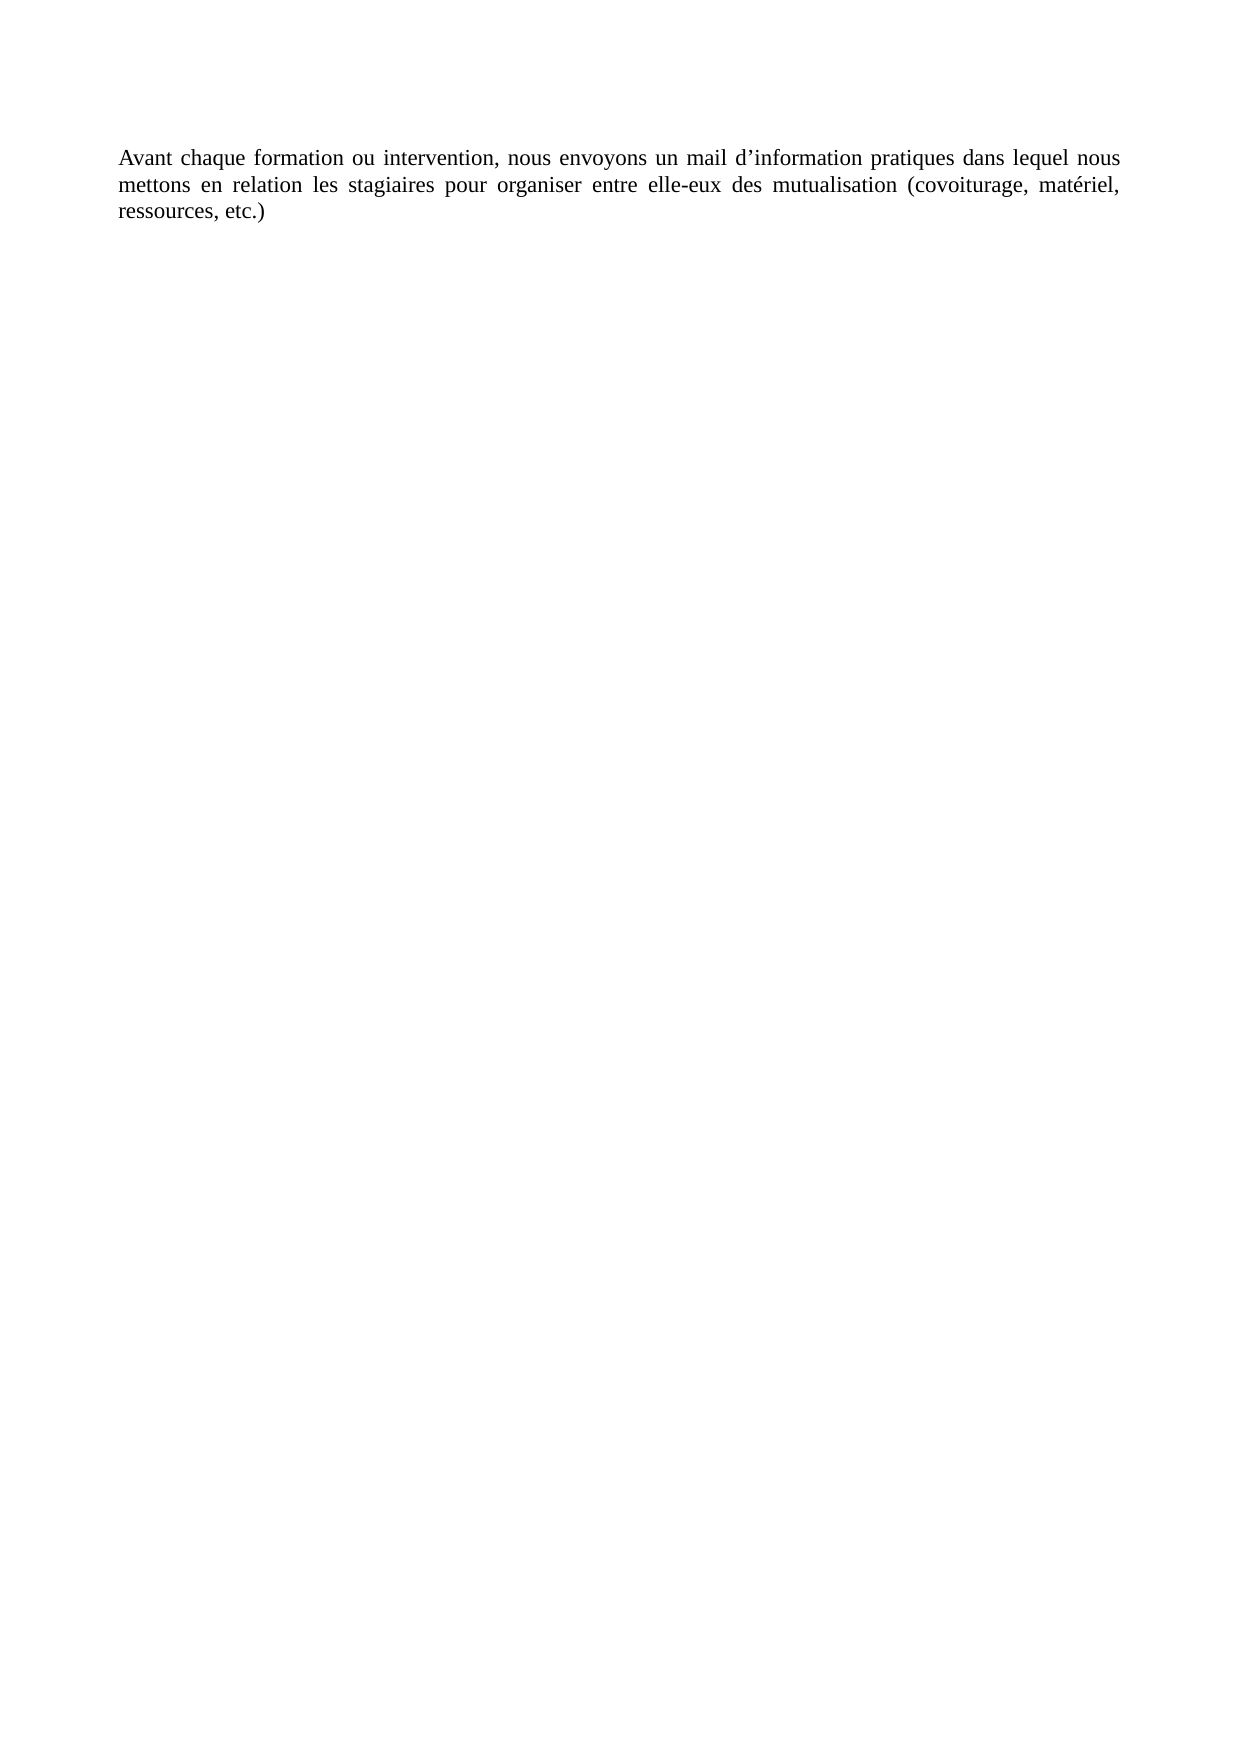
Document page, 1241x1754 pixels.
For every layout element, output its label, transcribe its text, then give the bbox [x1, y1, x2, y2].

text Avant chaque formation ou intervention, nous envoyons un mail d’information pratiques dans lequel nous mettons en relation les stagiaires pour organiser entre elle-eux des mutualisation (covoiturage, matériel, ressources, etc.) [118, 144, 1122, 223]
